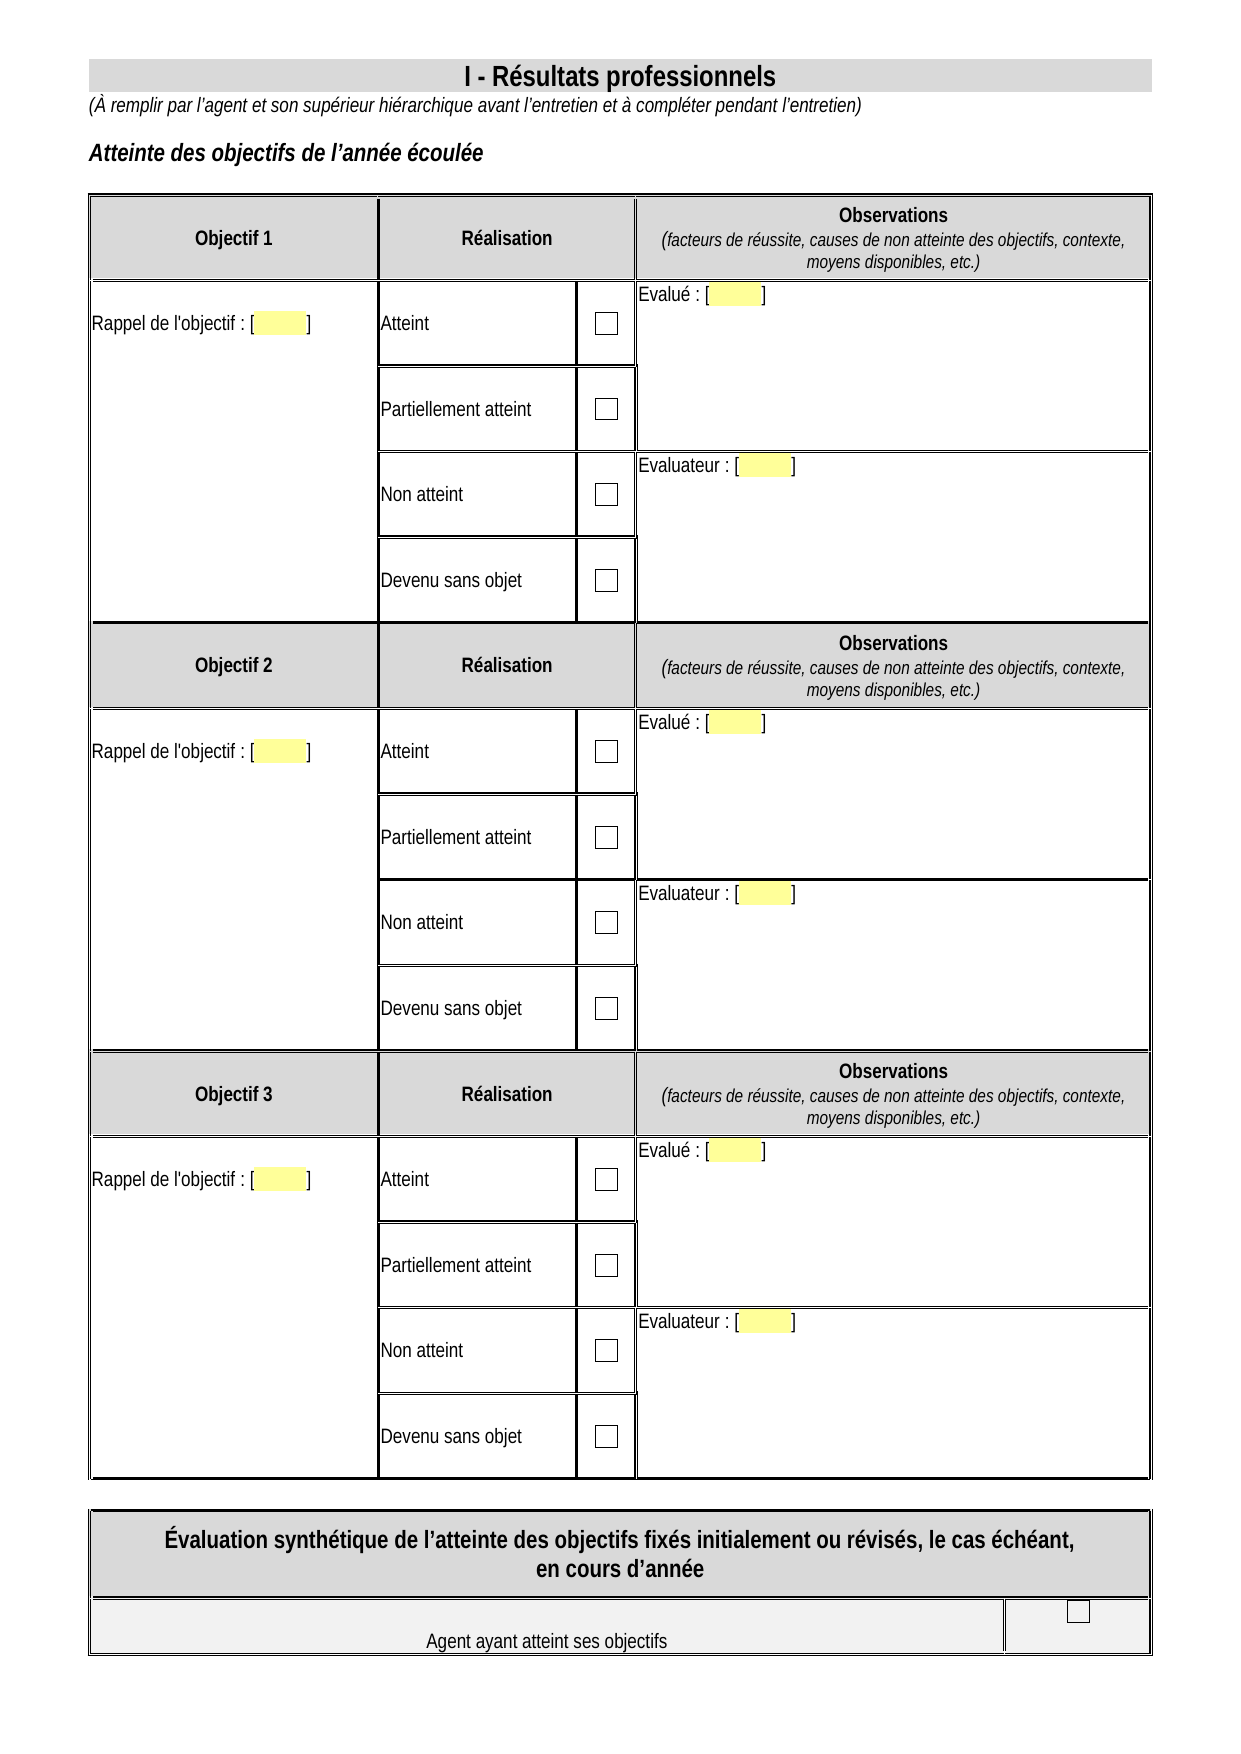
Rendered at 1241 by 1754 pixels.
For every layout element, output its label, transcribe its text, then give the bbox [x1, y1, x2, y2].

table_header Réalisation [378, 197, 636, 278]
table_cell [1005, 1596, 1150, 1653]
table_cell Observations (facteurs de réussite, causes de non atteinte des objectifs, contexte, moyens disponibles, etc.) [636, 1049, 1150, 1134]
table_cell Agent ayant atteint ses objectifs [91, 1596, 1004, 1653]
table_cell Rappel de l'objectif : [ ] [89, 707, 378, 1049]
table_cell Evalué : [ ] [637, 1135, 1150, 1306]
table_cell Rappel de l'objectif : [ ] [91, 279, 377, 621]
table_cell [89, 1477, 1151, 1509]
table_cell Atteint [380, 1138, 575, 1220]
table_cell [578, 539, 634, 621]
table_cell Rappel de l'objectif : [ ] [91, 1135, 377, 1477]
table_cell Partiellement atteint [380, 1224, 575, 1306]
table_cell Partiellement atteint [380, 368, 575, 450]
table_cell Devenu sans objet [380, 967, 575, 1049]
table_cell Evaluateur : [ ] [636, 1306, 1151, 1477]
table_cell Devenu sans objet [380, 539, 575, 621]
table_header I - Résultats professionnels [89, 59, 1152, 92]
table_cell Non atteint [380, 1309, 575, 1391]
table_cell Réalisation [380, 624, 634, 707]
table_cell [578, 1138, 634, 1220]
table_cell [578, 796, 634, 878]
table_cell Devenu sans objet [380, 1395, 575, 1477]
table_cell Evalué : [ ] [637, 279, 1150, 450]
table_cell Non atteint [380, 881, 575, 963]
table_cell Atteint [380, 710, 575, 792]
table_cell Réalisation [380, 1053, 634, 1134]
table_cell [1068, 1601, 1089, 1622]
table_cell [578, 1395, 634, 1477]
table_cell Evalué : [ ] [636, 707, 1151, 878]
table_cell Objectif 2 [91, 621, 377, 707]
table_cell [578, 368, 634, 450]
table_cell Evaluateur : [ ] [636, 450, 1151, 621]
table_cell Non atteint [380, 453, 575, 535]
text Atteinte des objectifs de l’année écoulée [89, 138, 1152, 167]
table_cell Objectif 3 [91, 1049, 377, 1134]
table_cell Partiellement atteint [380, 796, 575, 878]
table_cell [578, 282, 634, 364]
table_cell Observations (facteurs de réussite, causes de non atteinte des objectifs, contexte, moyens disponibles, etc.) [637, 621, 1149, 707]
table_cell [578, 1224, 634, 1306]
table_cell [578, 453, 634, 535]
table_header Objectif 1 [91, 195, 378, 278]
table_cell [578, 967, 634, 1049]
table_header Observations (facteurs de réussite, causes de non atteinte des objectifs, contexte, moyens disponibles, etc.) [636, 197, 1149, 278]
table_cell [578, 881, 634, 963]
table_cell Atteint [380, 282, 575, 364]
table_cell Evaluateur : [ ] [637, 878, 1151, 1049]
table_cell [578, 710, 634, 792]
text (À remplir par l’agent et son supérieur hiérarchique avant l’entretien et à compléter pendant l’entretien) [89, 92, 1152, 116]
table_cell Évaluation synthétique de l’atteinte des objectifs fixés initialement ou révisés, le cas échéant, en cours d’année [89, 1509, 1149, 1596]
table_cell [578, 1309, 634, 1391]
